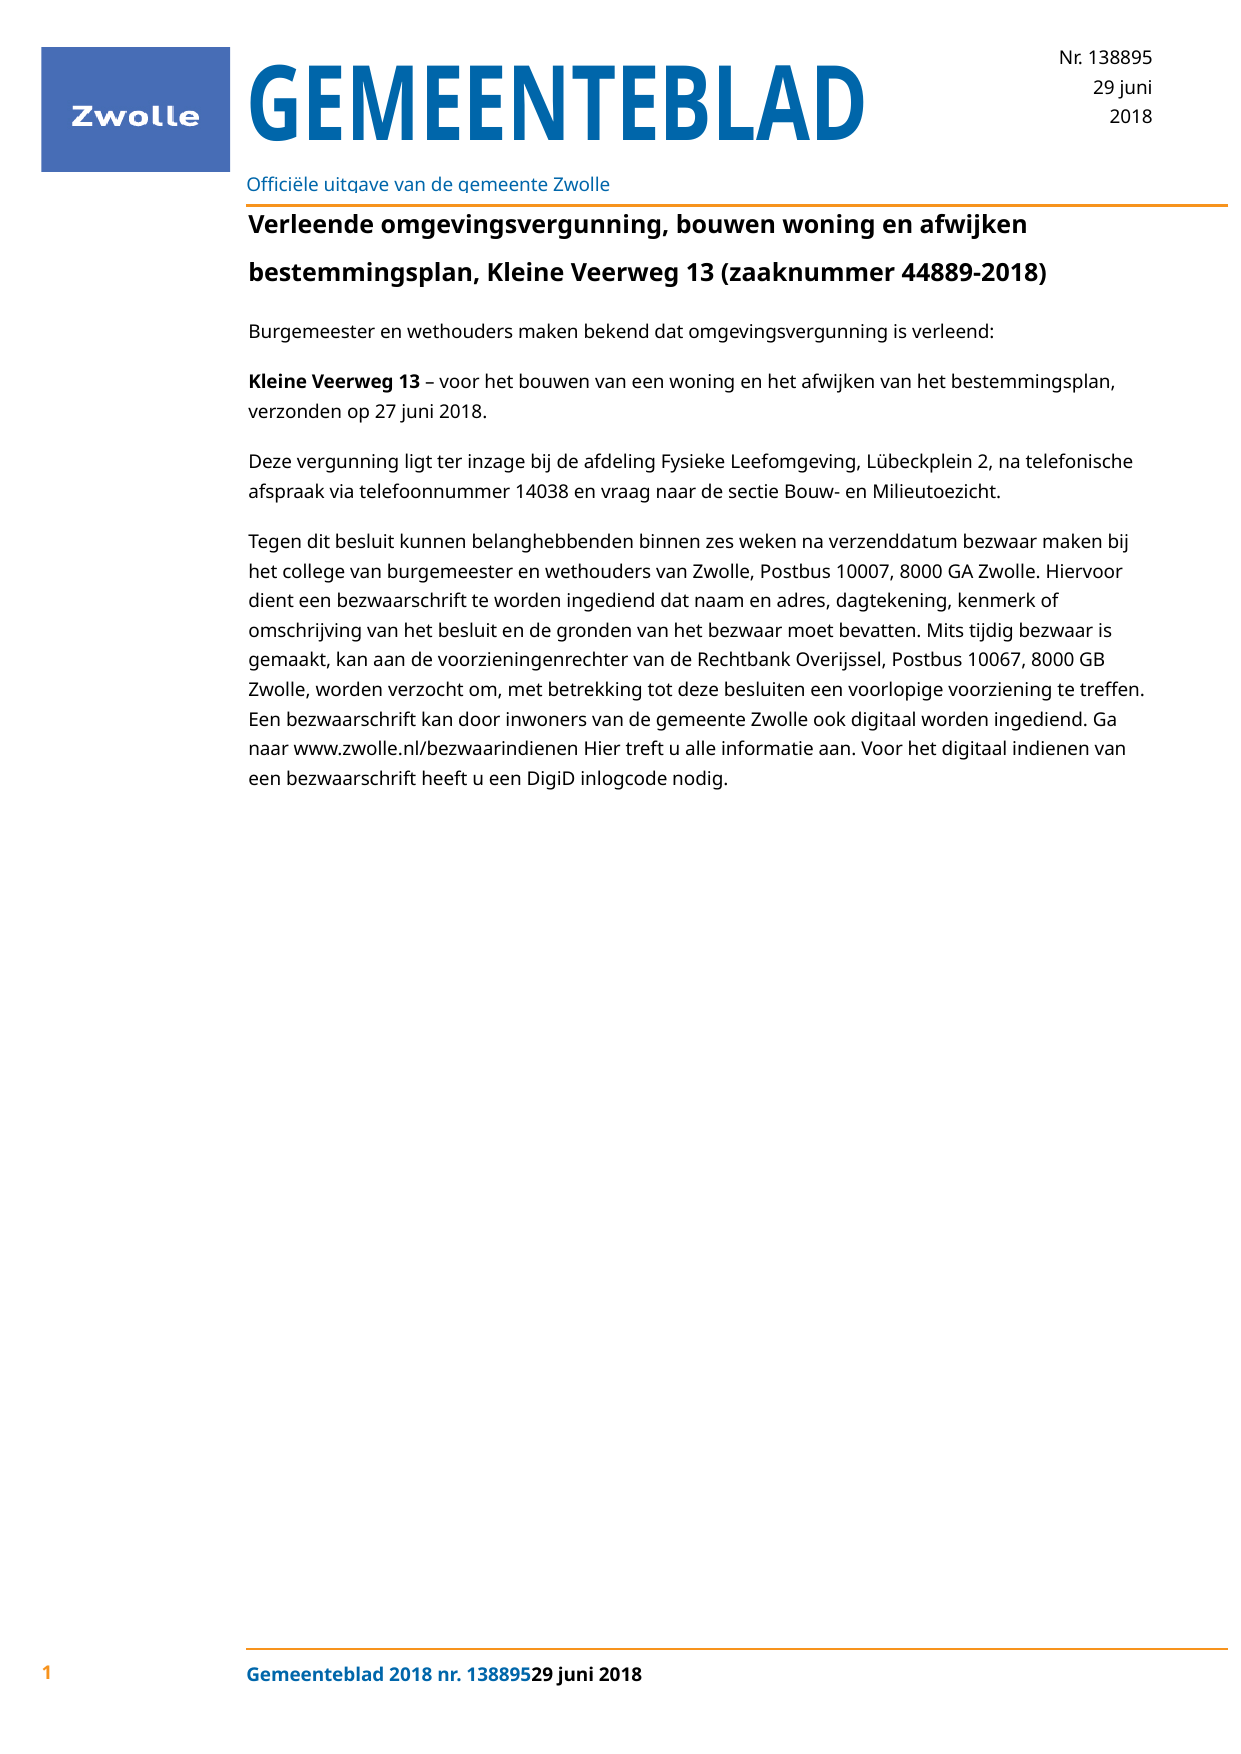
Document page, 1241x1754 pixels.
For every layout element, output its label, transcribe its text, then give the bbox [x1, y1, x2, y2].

text Burgemeester en wethouders maken bekend dat omgevingsvergunning is verleend: [248, 318, 1152, 344]
text Kleine Veerweg 13 – voor het bouwen van een woning en het afwijken van het bestemmingsplan, verzonden op 27 juni 2018. [248, 368, 1152, 424]
picture [41, 47, 231, 172]
text Tegen dit besluit kunnen belanghebbenden binnen zes weken na verzenddatum bezwaar maken bij het college van burgemeester en wethouders van Zwolle, Postbus 10007, 8000 GA Zwolle. Hiervoor dient een bezwaarschrift te worden ingediend dat naam en adres, dagtekening, kenmerk of omschrijving van het besluit en de gronden van het bezwaar moet bevatten. Mits tijdig bezwaar is gemaakt, kan aan de voorzieningenrechter van de Rechtbank Overijssel, Postbus 10067, 8000 GB Zwolle, worden verzocht om, met betrekking tot deze besluiten een voorlopige voorziening te treffen. Een bezwaarschrift kan door inwoners van de gemeente Zwolle ook digitaal worden ingediend. Ga naar www.zwolle.nl/bezwaarindienen Hier treft u alle informatie aan. Voor het digitaal indienen van een bezwaarschrift heeft u een DigiD inlogcode nodig. [248, 528, 1152, 791]
text Deze vergunning ligt ter inzage bij de afdeling Fysieke Leefomgeving, Lübeckplein 2, na telefonische afspraak via telefoonnummer 14038 en vraag naar de sectie Bouw- en Milieutoezicht. [248, 448, 1152, 504]
text Verleende omgevingsvergunning, bouwen woning en afwijken bestemmingsplan, Kleine Veerweg 13 (zaaknummer 44889-2018) [248, 207, 1152, 288]
